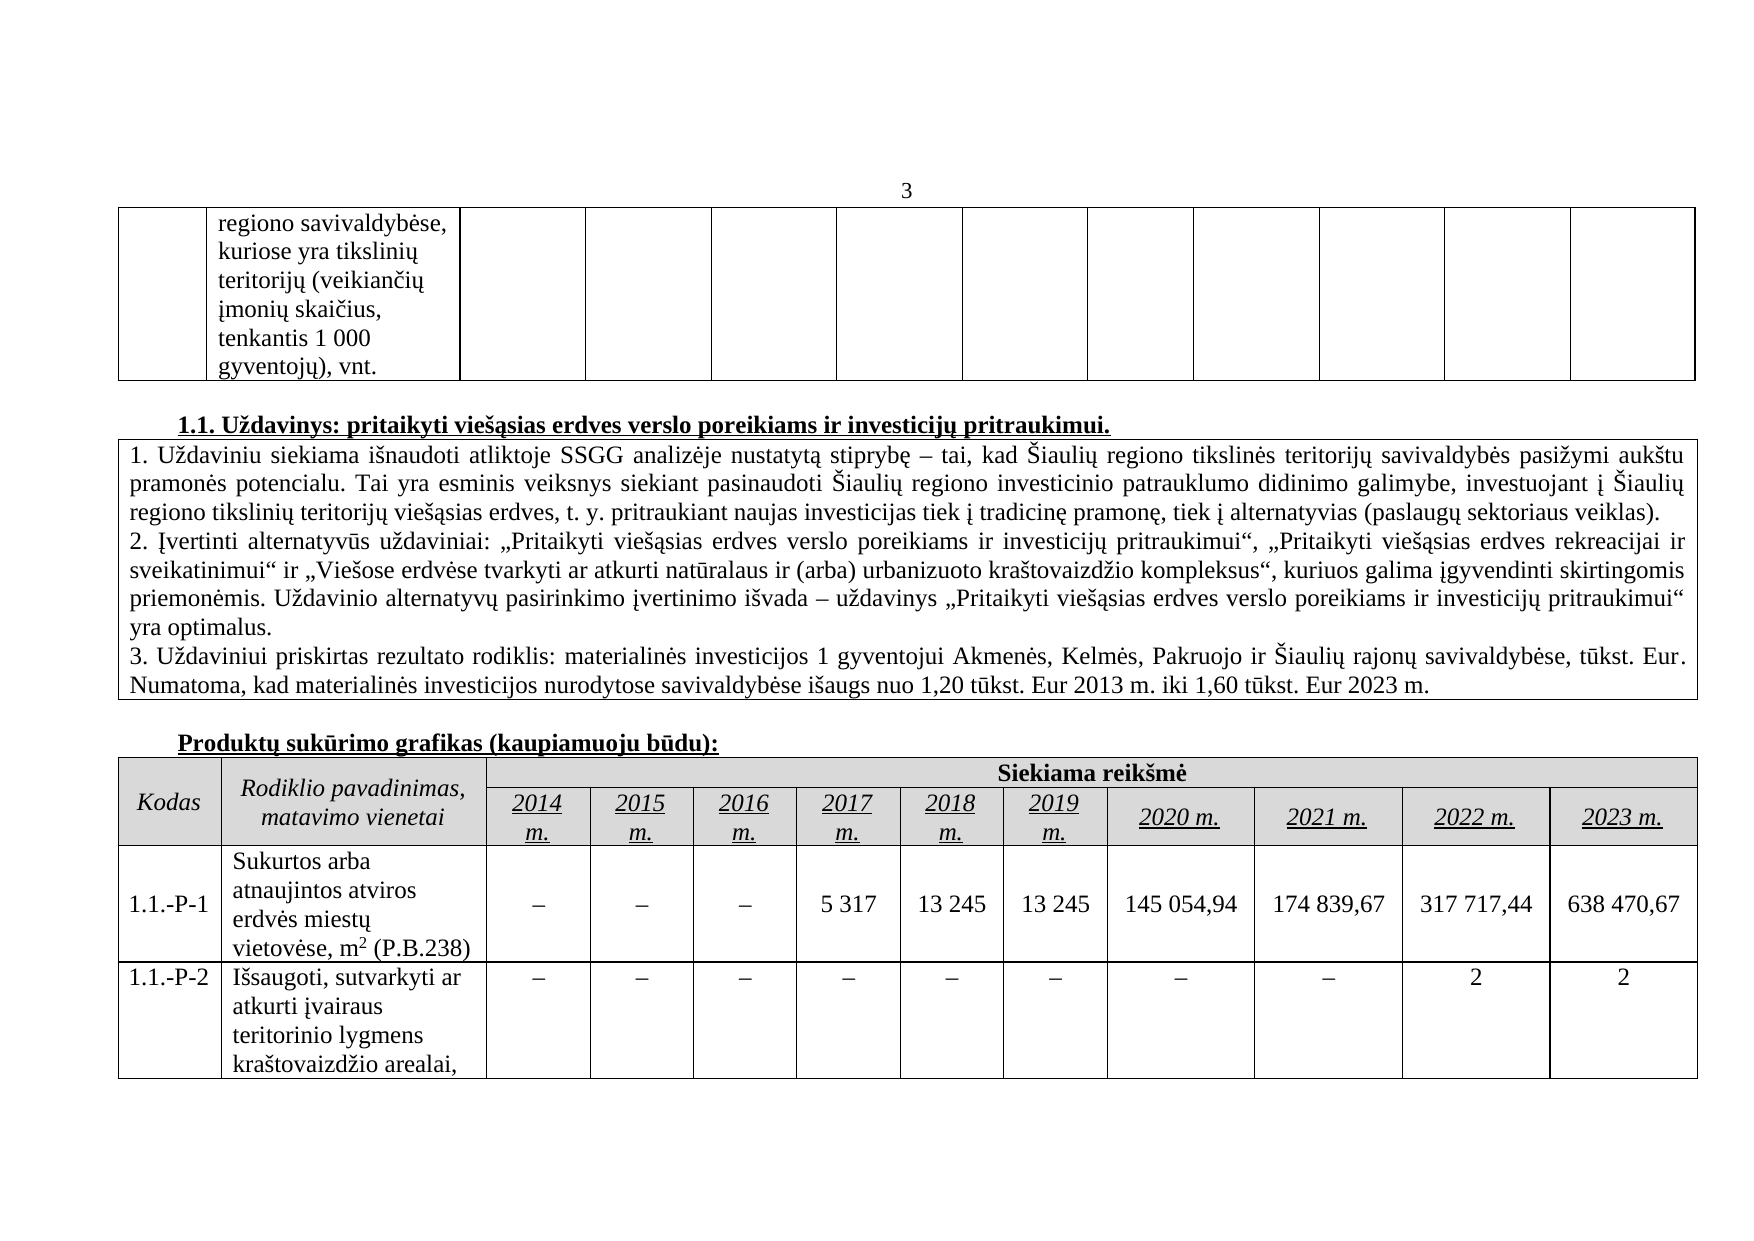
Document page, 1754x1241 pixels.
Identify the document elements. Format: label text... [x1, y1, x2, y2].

table_cell [1571, 208, 1694, 380]
table_cell – [901, 963, 1003, 1077]
table_cell 13 245 [901, 846, 1003, 961]
table_cell 2015 m. [591, 788, 693, 845]
table_cell [119, 208, 206, 380]
table_cell – [1004, 963, 1107, 1077]
table_cell 638 470,67 [1551, 846, 1697, 961]
table_cell – [1255, 963, 1402, 1077]
table_cell [837, 208, 962, 380]
table_cell 2019 m. [1004, 788, 1107, 845]
table_cell 2 [1551, 963, 1697, 1077]
table_cell Išsaugoti, sutvarkyti ar atkurti įvairaus teritorinio lygmens kraštovaizdžio arealai, [222, 963, 486, 1077]
table_cell 2020 m. [1108, 788, 1254, 845]
table_cell 2023 m. [1551, 788, 1697, 845]
table_cell [963, 208, 1087, 380]
table_cell [1194, 208, 1319, 380]
table_cell 2016 m. [694, 788, 796, 845]
table_cell – [1108, 963, 1254, 1077]
table_cell [1320, 208, 1444, 380]
table_header 1. Uždaviniu siekiama išnaudoti atliktoje SSGG analizėje nustatytą stiprybę – tai, kad Šiaulių regiono tikslinės teritorijų savivaldybės pasižymi aukštu pramonės potencialu. Tai yra esminis veiksnys siekiant pasinaudoti Šiaulių regiono investicinio patrauklumo didinimo galimybe, investuojant į Šiaulių regiono tikslinių teritorijų viešąsias erdves, t. y. pritraukiant naujas investicijas tiek į tradicinę pramonę, tiek į alternatyvias (paslaugų sektoriaus veiklas). 2. Įvertinti alternatyvūs uždaviniai: „Pritaikyti viešąsias erdves verslo poreikiams ir investicijų pritraukimui“, „Pritaikyti viešąsias erdves rekreacijai ir sveikatinimui“ ir „Viešose erdvėse tvarkyti ar atkurti natūralaus ir (arba) urbanizuoto kraštovaizdžio kompleksus“, kuriuos galima įgyvendinti skirtingomis priemonėmis. Uždavinio alternatyvų pasirinkimo įvertinimo išvada – uždavinys „Pritaikyti viešąsias erdves verslo poreikiams ir investicijų pritraukimui“ yra optimalus. 3. Uždaviniui priskirtas rezultato rodiklis: materialinės investicijos 1 gyventojui Akmenės, Kelmės, Pakruojo ir Šiaulių rajonų savivaldybėse, tūkst. Eur. Numatoma, kad materialinės investicijos nurodytose savivaldybėse išaugs nuo 1,20 tūkst. Eur 2013 m. iki 1,60 tūkst. Eur 2023 m. [119, 440, 1697, 698]
table_cell Sukurtos arba atnaujintos atviros erdvės miestų vietovėse, m2 (P.B.238) [222, 846, 486, 961]
table_cell 174 839,67 [1255, 846, 1402, 961]
table_cell 2 [1403, 963, 1549, 1077]
table_cell [1088, 208, 1193, 380]
table_cell 2014 m. [487, 788, 590, 845]
table_cell [1445, 208, 1570, 380]
table_cell – [487, 963, 590, 1077]
table_cell – [591, 846, 693, 961]
table_cell regiono savivaldybėse, kuriose yra tikslinių teritorijų (veikiančių įmonių skaičius, tenkantis 1 000 gyventojų), vnt. [207, 208, 459, 380]
table_cell 2022 m. [1403, 788, 1549, 845]
table_cell 1.1.-P-1 [119, 846, 221, 961]
table_cell 2018 m. [901, 788, 1003, 845]
table_cell 2021 m. [1255, 788, 1402, 845]
table_cell 317 717,44 [1403, 846, 1549, 961]
table_cell [461, 208, 585, 380]
table_cell 13 245 [1004, 846, 1107, 961]
table_cell – [694, 846, 796, 961]
table_cell 5 317 [797, 846, 900, 961]
table_cell – [591, 963, 693, 1077]
table_cell – [694, 963, 796, 1077]
table_cell [586, 208, 711, 380]
table_cell [712, 208, 836, 380]
text 1.1. Uždavinys: pritaikyti viešąsias erdves verslo poreikiams ir investicijų pritraukimui. [118, 410, 1695, 439]
table_header Rodiklio pavadinimas, matavimo vienetai [222, 758, 486, 845]
text Produktų sukūrimo grafikas (kaupiamuoju būdu): [118, 728, 1695, 757]
table_header Siekiama reikšmė [487, 758, 1697, 787]
table_cell 1.1.-P-2 [119, 963, 221, 1077]
table_header Kodas [119, 758, 221, 845]
table_cell – [797, 963, 900, 1077]
table_cell 145 054,94 [1108, 846, 1254, 961]
table_cell – [487, 846, 590, 961]
table_cell 2017 m. [797, 788, 900, 845]
